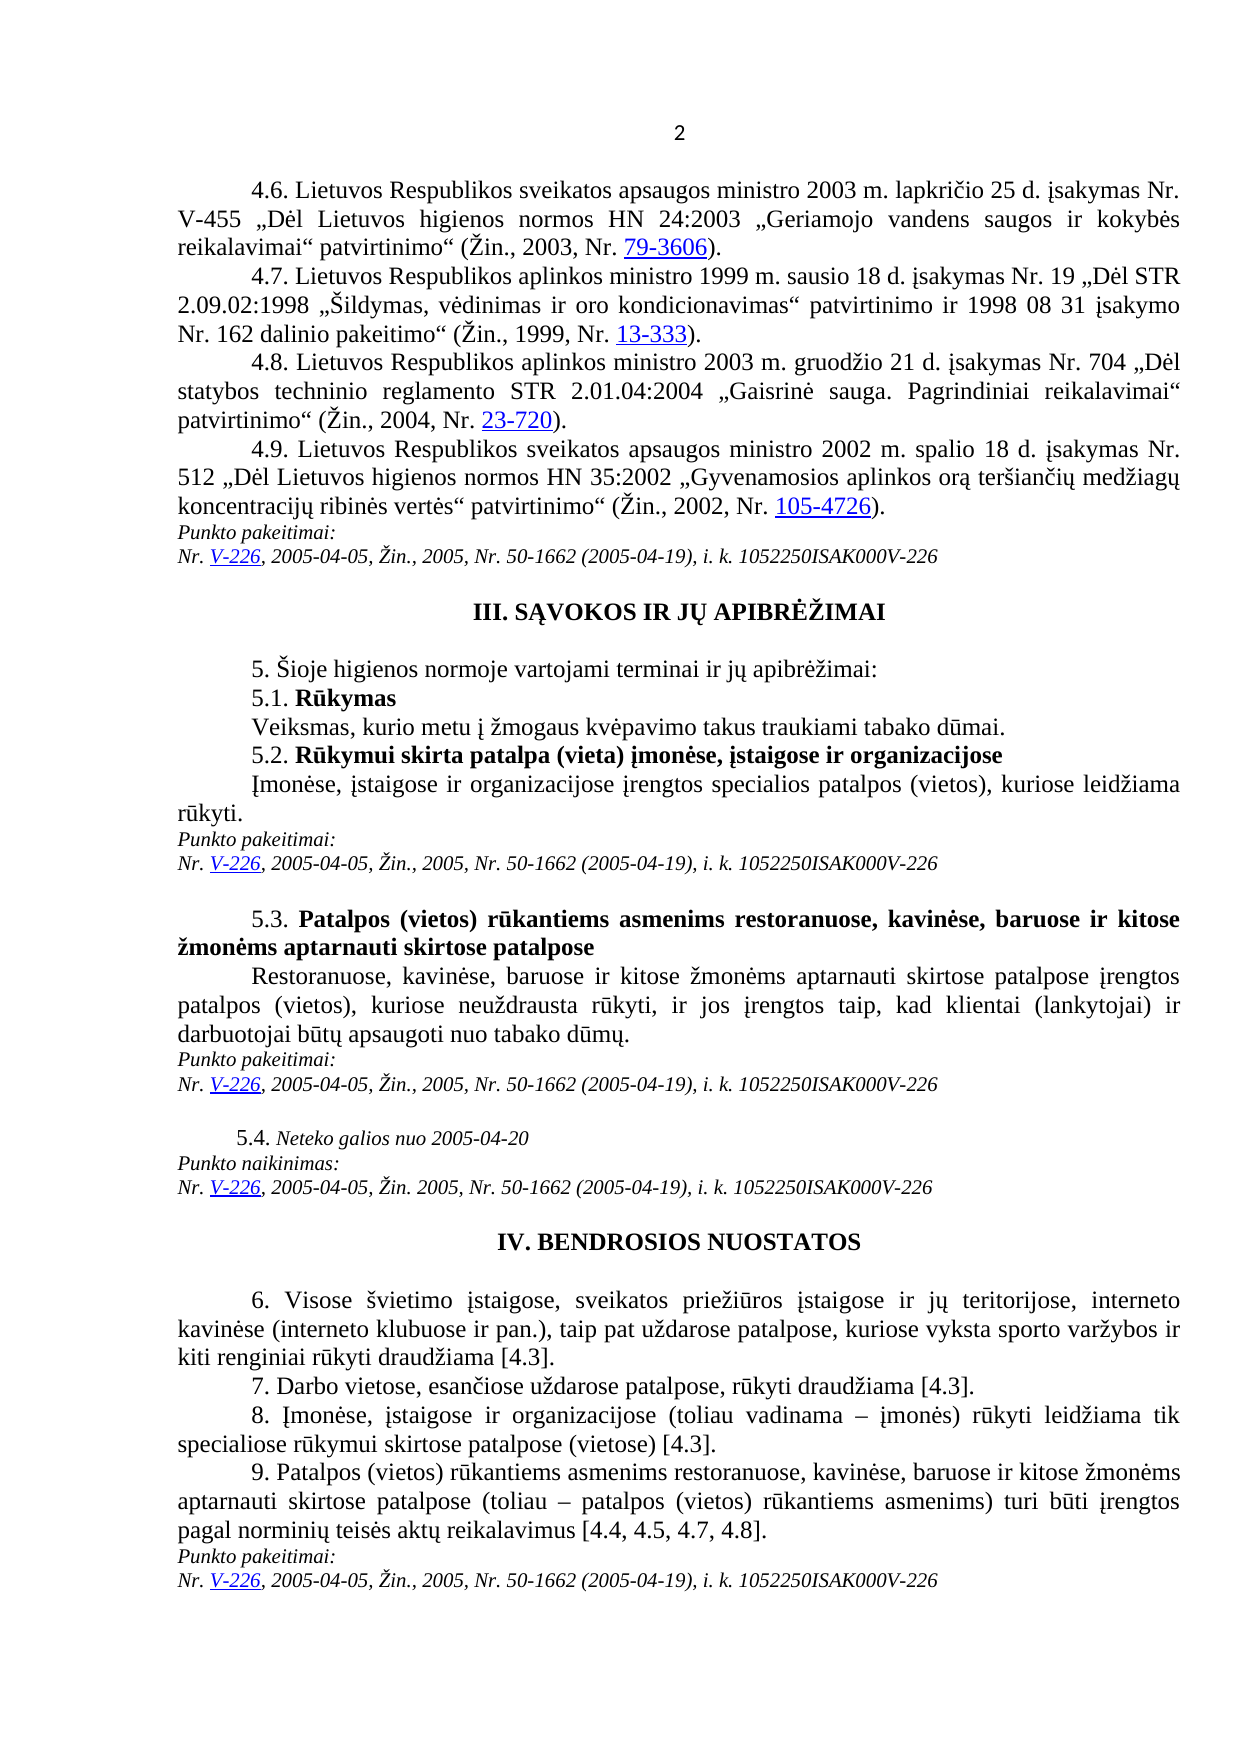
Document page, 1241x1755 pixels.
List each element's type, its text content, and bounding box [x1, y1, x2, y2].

text Veiksmas, kurio metu į žmogaus kvėpavimo takus traukiami tabako dūmai. [177, 712, 1181, 741]
text 4.8. Lietuvos Respublikos aplinkos ministro 2003 m. gruodžio 21 d. įsakymas Nr. 704 „Dėl statybos techninio reglamento STR 2.01.04:2004 „Gaisrinė sauga. Pagrindiniai reikalavimai“ patvirtinimo“ (Žin., 2004, Nr. 23-720). [177, 347, 1181, 434]
text Punkto pakeitimai: [177, 1544, 1181, 1568]
text IV. BENDROSIOS NUOSTATOS [177, 1227, 1181, 1256]
text Nr. V-226, 2005-04-05, Žin., 2005, Nr. 50-1662 (2005-04-19), i. k. 1052250ISAK000V-226 [177, 851, 1181, 875]
text Restoranuose, kavinėse, baruose ir kitose žmonėms aptarnauti skirtose patalpose įrengtos patalpos (vietos), kuriose neuždrausta rūkyti, ir jos įrengtos taip, kad klientai (lankytojai) ir darbuotojai būtų apsaugoti nuo tabako dūmų. [177, 961, 1181, 1047]
text 4.6. Lietuvos Respublikos sveikatos apsaugos ministro 2003 m. lapkričio 25 d. įsakymas Nr. V-455 „Dėl Lietuvos higienos normos HN 24:2003 „Geriamojo vandens saugos ir kokybės reikalavimai“ patvirtinimo“ (Žin., 2003, Nr. 79-3606). [177, 175, 1181, 261]
text Punkto pakeitimai: [177, 1047, 1181, 1071]
text Nr. V-226, 2005-04-05, Žin., 2005, Nr. 50-1662 (2005-04-19), i. k. 1052250ISAK000V-226 [177, 1568, 1181, 1592]
text Punkto pakeitimai: [177, 827, 1181, 851]
text Nr. V-226, 2005-04-05, Žin., 2005, Nr. 50-1662 (2005-04-19), i. k. 1052250ISAK000V-226 [177, 1071, 1181, 1096]
text Punkto pakeitimai: [177, 520, 1181, 544]
text 7. Darbo vietose, esančiose uždarose patalpose, rūkyti draudžiama [4.3]. [177, 1371, 1181, 1400]
text 9. Patalpos (vietos) rūkantiems asmenims restoranuose, kavinėse, baruose ir kitose žmonėms aptarnauti skirtose patalpose (toliau – patalpos (vietos) rūkantiems asmenims) turi būti įrengtos pagal norminių teisės aktų reikalavimus [4.4, 4.5, 4.7, 4.8]. [177, 1457, 1181, 1544]
text 5.2. Rūkymui skirta patalpa (vieta) įmonėse, įstaigose ir organizacijose [177, 741, 1181, 769]
text 5.1. Rūkymas [177, 683, 1181, 712]
text 8. Įmonėse, įstaigose ir organizacijose (toliau vadinama – įmonės) rūkyti leidžiama tik specialiose rūkymui skirtose patalpose (vietose) [4.3]. [177, 1400, 1181, 1457]
text III. SĄVOKOS IR JŲ APIBRĖŽIMAI [177, 597, 1181, 626]
text 5. Šioje higienos normoje vartojami terminai ir jų apibrėžimai: [177, 654, 1181, 683]
text 5.4. Neteko galios nuo 2005-04-20 [177, 1124, 1181, 1151]
text 6. Visose švietimo įstaigose, sveikatos priežiūros įstaigose ir jų teritorijose, interneto kavinėse (interneto klubuose ir pan.), taip pat uždarose patalpose, kuriose vyksta sporto varžybos ir kiti renginiai rūkyti draudžiama [4.3]. [177, 1285, 1181, 1371]
text Nr. V-226, 2005-04-05, Žin. 2005, Nr. 50-1662 (2005-04-19), i. k. 1052250ISAK000V-226 [177, 1175, 1181, 1199]
text 4.7. Lietuvos Respublikos aplinkos ministro 1999 m. sausio 18 d. įsakymas Nr. 19 „Dėl STR 2.09.02:1998 „Šildymas, vėdinimas ir oro kondicionavimas“ patvirtinimo ir 1998 08 31 įsakymo Nr. 162 dalinio pakeitimo“ (Žin., 1999, Nr. 13-333). [177, 261, 1181, 347]
text Nr. V-226, 2005-04-05, Žin., 2005, Nr. 50-1662 (2005-04-19), i. k. 1052250ISAK000V-226 [177, 544, 1181, 568]
text 4.9. Lietuvos Respublikos sveikatos apsaugos ministro 2002 m. spalio 18 d. įsakymas Nr. 512 „Dėl Lietuvos higienos normos HN 35:2002 „Gyvenamosios aplinkos orą teršiančių medžiagų koncentracijų ribinės vertės“ patvirtinimo“ (Žin., 2002, Nr. 105-4726). [177, 434, 1181, 520]
text 5.3. Patalpos (vietos) rūkantiems asmenims restoranuose, kavinėse, baruose ir kitose žmonėms aptarnauti skirtose patalpose [177, 904, 1181, 961]
text Įmonėse, įstaigose ir organizacijose įrengtos specialios patalpos (vietos), kuriose leidžiama rūkyti. [177, 769, 1181, 827]
text Punkto naikinimas: [177, 1151, 1181, 1175]
